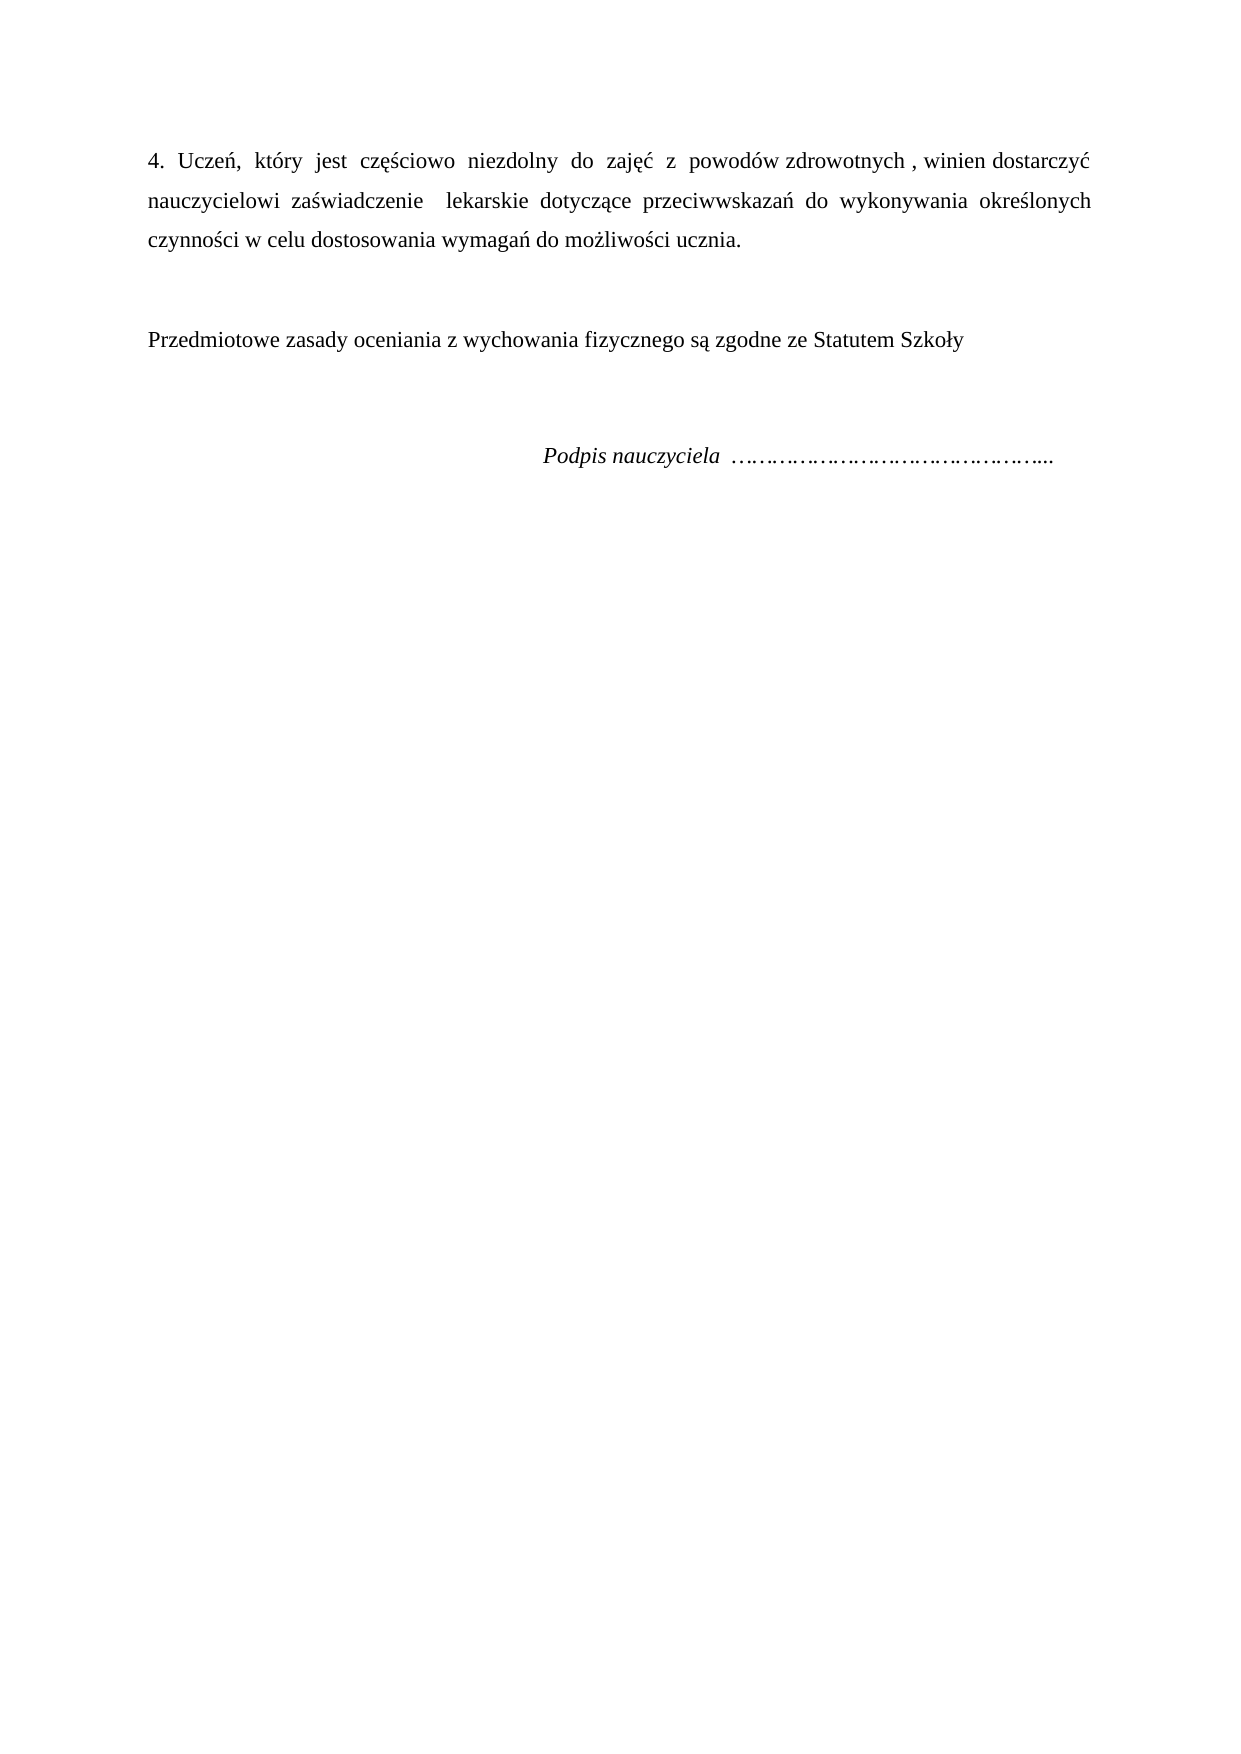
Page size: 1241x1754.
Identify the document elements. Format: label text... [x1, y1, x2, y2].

text Przedmiotowe zasady oceniania z wychowania fizycznego są zgodne ze Statutem Szkoły [148, 326, 1093, 352]
text 4. Uczeń, który jest częściowo niezdolny do zajęć z powodów zdrowotnych , winien dostarczyć nauczycielowi zaświadczenie lekarskie dotyczące przeciwwskazań do wykonywania określonych czynności w celu dostosowania wymagań do możliwości ucznia. [148, 148, 1093, 253]
text Podpis nauczyciela ………………………………………... [148, 442, 1093, 469]
